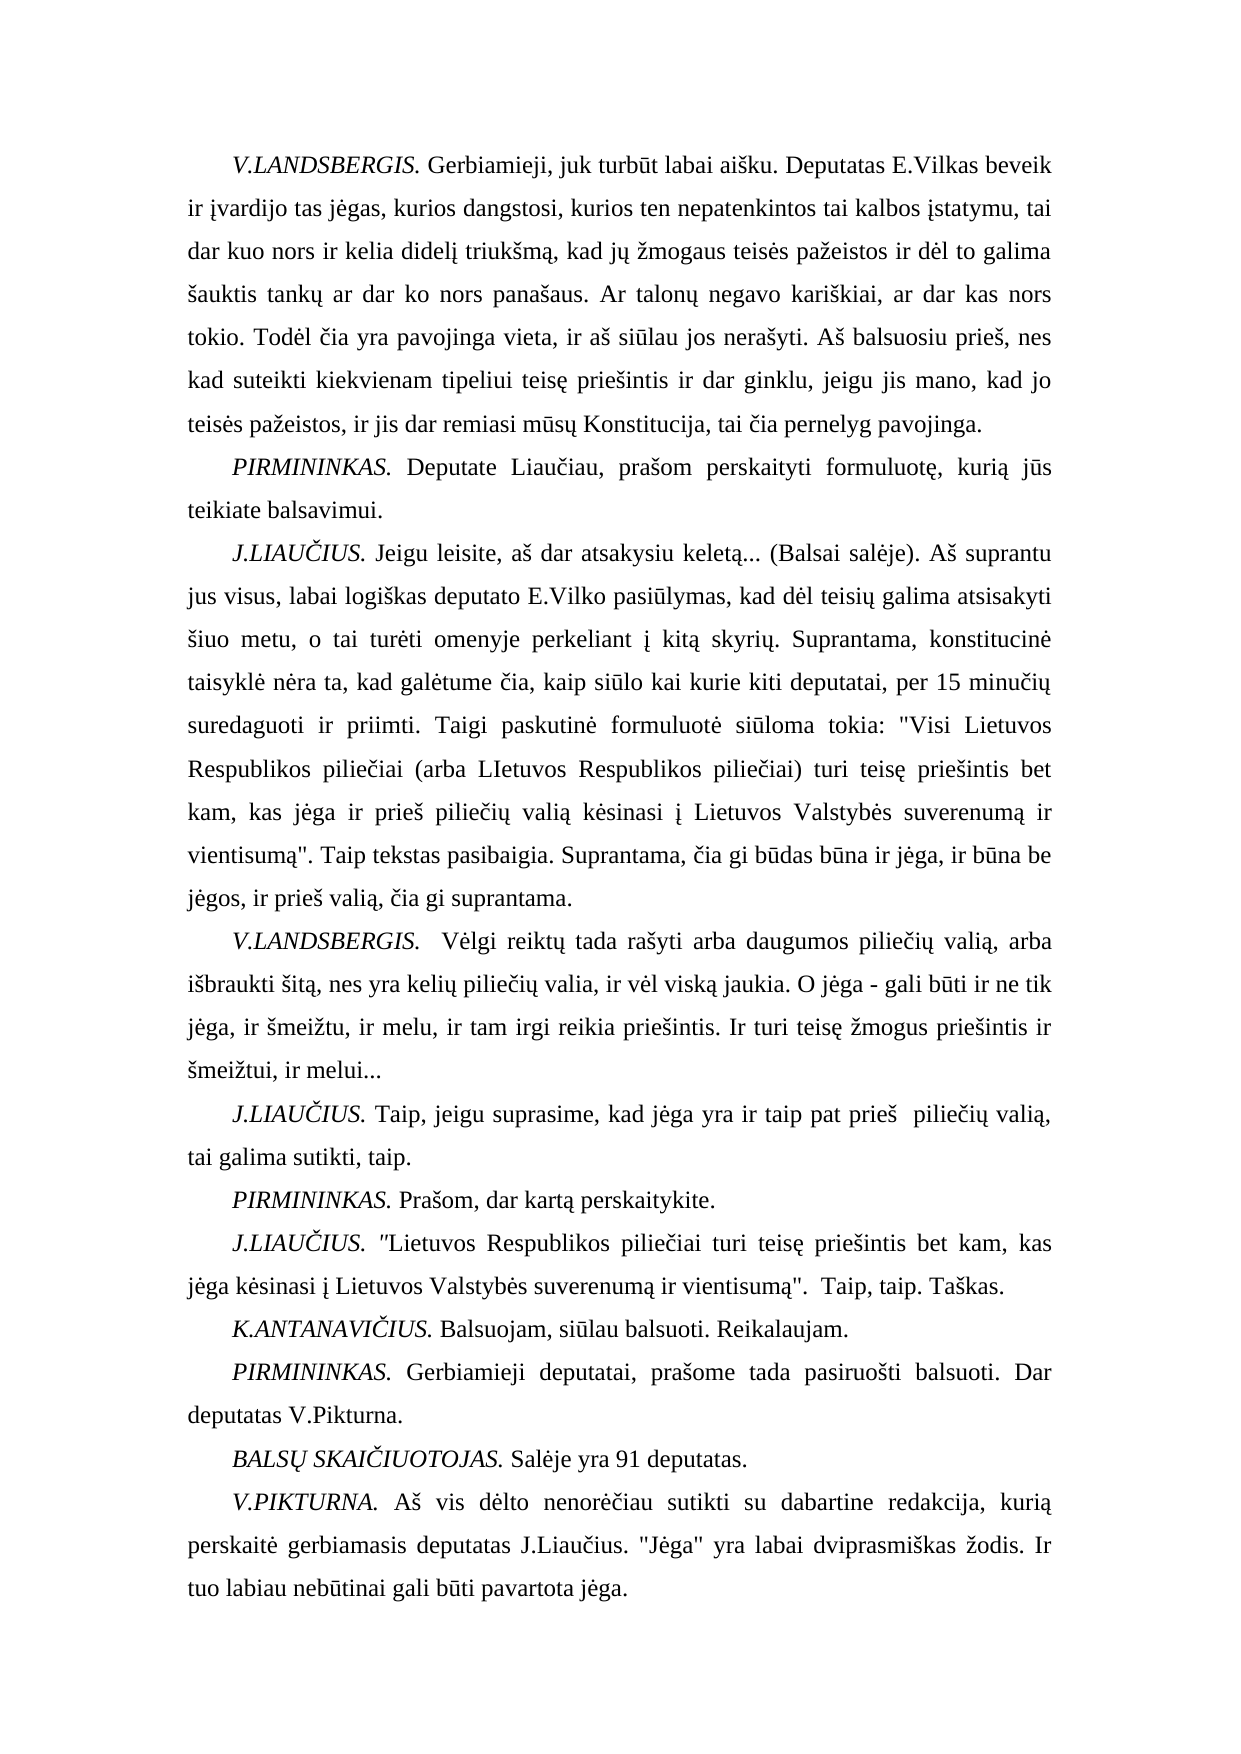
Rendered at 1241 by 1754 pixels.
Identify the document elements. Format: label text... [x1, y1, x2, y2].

text PIRMININKAS. Gerbiamieji deputatai, prašome tada pasiruošti balsuoti. Dar deputatas V.Pikturna. [187, 1357, 1053, 1429]
text V.PIKTURNA. Aš vis dėlto nenorėčiau sutikti su dabartine redakcija, kurią perskaitė gerbiamasis deputatas J.Liaučius. "Jėga" yra labai dviprasmiškas žodis. Ir tuo labiau nebūtinai gali būti pavartota jėga. [187, 1487, 1053, 1602]
text PIRMININKAS. Prašom, dar kartą perskaitykite. [187, 1185, 1053, 1214]
text PIRMININKAS. Deputate Liaučiau, prašom perskaityti formuluotę, kurią jūs teikiate balsavimui. [187, 452, 1053, 524]
text J.LIAUČIUS. "Lietuvos Respublikos piliečiai turi teisę priešintis bet kam, kas jėga kėsinasi į Lietuvos Valstybės suverenumą ir vientisumą". Taip, taip. Taškas. [187, 1228, 1053, 1300]
text V.LANDSBERGIS. Vėlgi reiktų tada rašyti arba daugumos piliečių valią, arba išbraukti šitą, nes yra kelių piliečių valia, ir vėl viską jaukia. O jėga - gali būti ir ne tik jėga, ir šmeižtu, ir melu, ir tam irgi reikia priešintis. Ir turi teisę žmogus priešintis ir šmeižtui, ir melui... [187, 926, 1053, 1084]
text J.LIAUČIUS. Jeigu leisite, aš dar atsakysiu keletą... (Balsai salėje). Aš suprantu jus visus, labai logiškas deputato E.Vilko pasiūlymas, kad dėl teisių galima atsisakyti šiuo metu, o tai turėti omenyje perkeliant į kitą skyrių. Suprantama, konstitucinė taisyklė nėra ta, kad galėtume čia, kaip siūlo kai kurie kiti deputatai, per 15 minučių suredaguoti ir priimti. Taigi paskutinė formuluotė siūloma tokia: "Visi Lietuvos Respublikos piliečiai (arba LIetuvos Respublikos piliečiai) turi teisę priešintis bet kam, kas jėga ir prieš piliečių valią kėsinasi į Lietuvos Valstybės suverenumą ir vientisumą". Taip tekstas pasibaigia. Suprantama, čia gi būdas būna ir jėga, ir būna be jėgos, ir prieš valią, čia gi suprantama. [187, 538, 1053, 912]
text J.LIAUČIUS. Taip, jeigu suprasime, kad jėga yra ir taip pat prieš piliečių valią, tai galima sutikti, taip. [187, 1099, 1053, 1171]
text K.ANTANAVIČIUS. Balsuojam, siūlau balsuoti. Reikalaujam. [187, 1314, 1053, 1343]
text BALSŲ SKAIČIUOTOJAS. Salėje yra 91 deputatas. [187, 1444, 1053, 1472]
text V.LANDSBERGIS. Gerbiamieji, juk turbūt labai aišku. Deputatas E.Vilkas beveik ir įvardijo tas jėgas, kurios dangstosi, kurios ten nepatenkintos tai kalbos įstatymu, tai dar kuo nors ir kelia didelį triukšmą, kad jų žmogaus teisės pažeistos ir dėl to galima šauktis tankų ar dar ko nors panašaus. Ar talonų negavo kariškiai, ar dar kas nors tokio. Todėl čia yra pavojinga vieta, ir aš siūlau jos nerašyti. Aš balsuosiu prieš, nes kad suteikti kiekvienam tipeliui teisę priešintis ir dar ginklu, jeigu jis mano, kad jo teisės pažeistos, ir jis dar remiasi mūsų Konstitucija, tai čia pernelyg pavojinga. [187, 150, 1053, 437]
